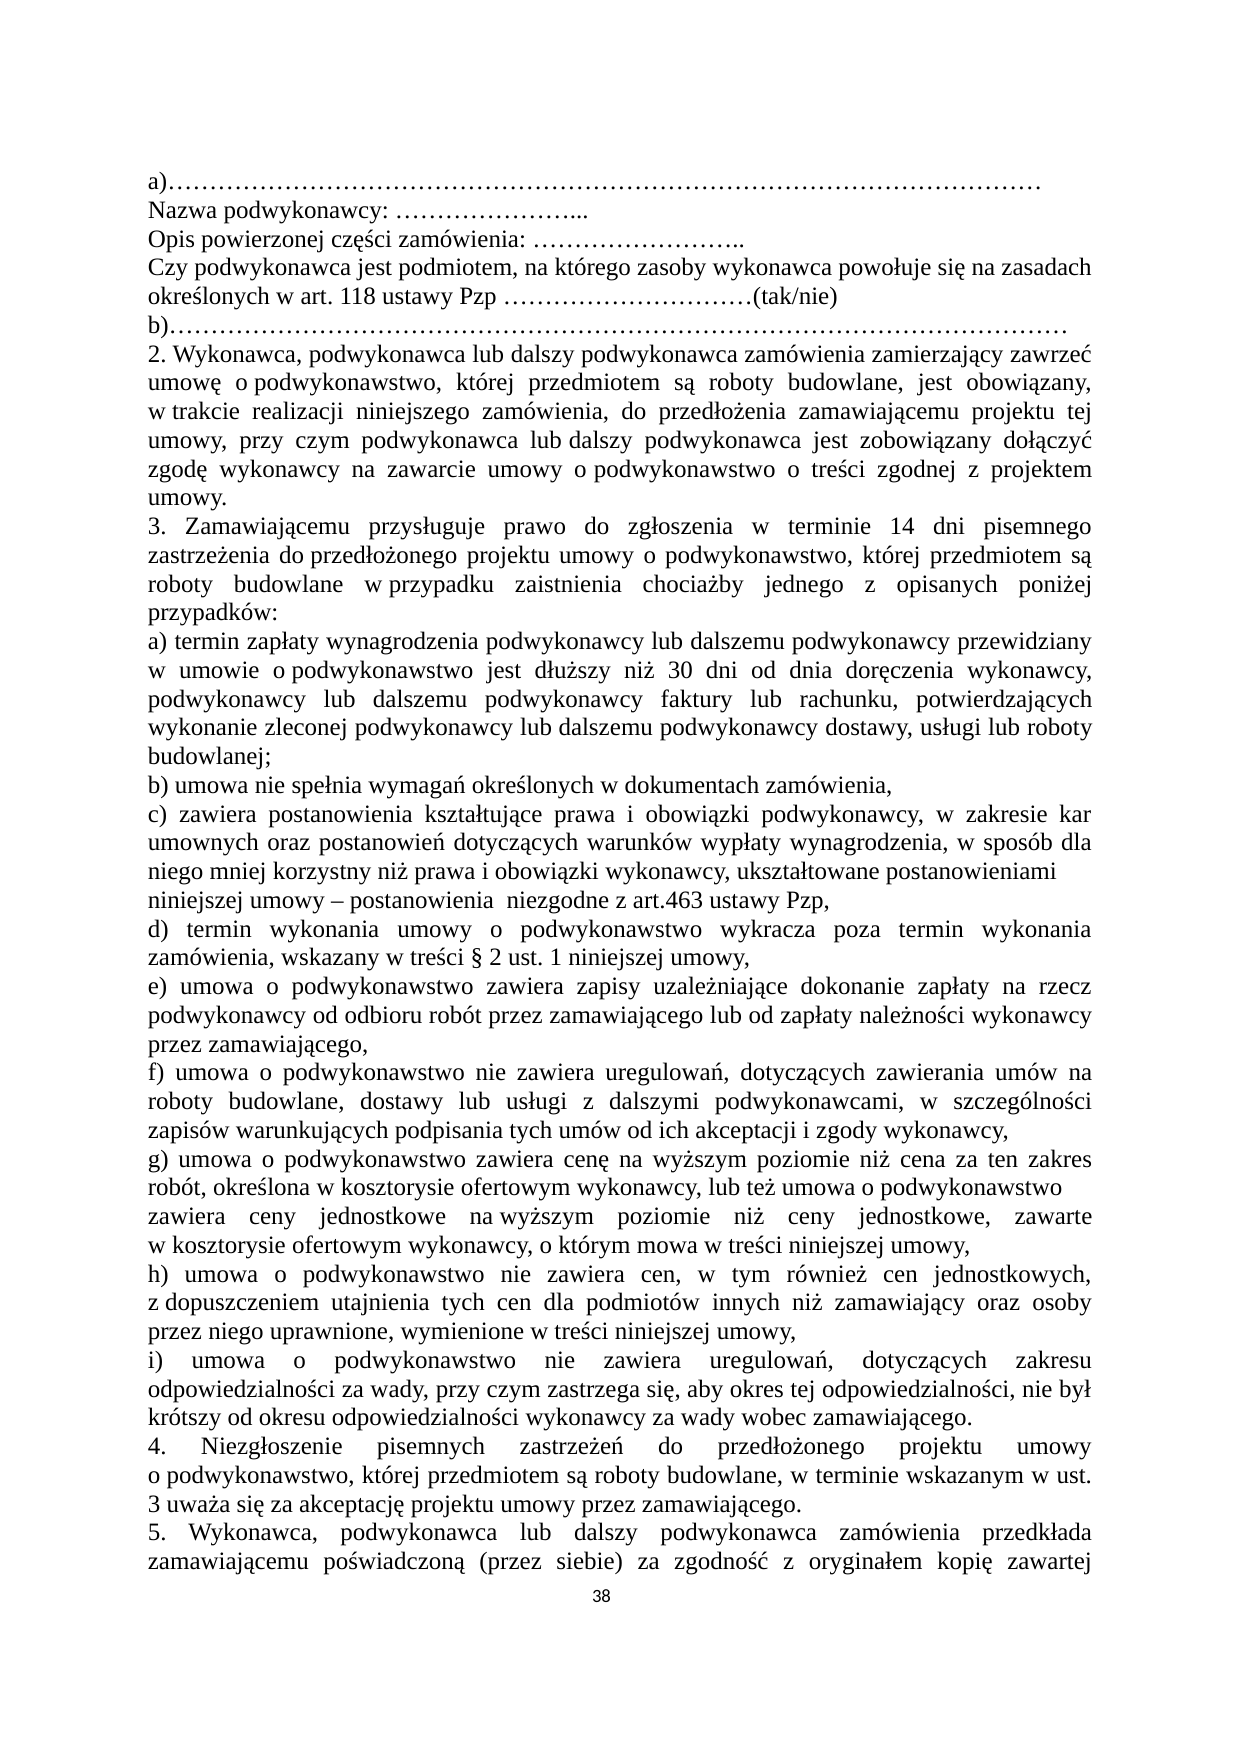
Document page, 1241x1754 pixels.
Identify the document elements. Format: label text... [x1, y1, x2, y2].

text c) zawiera postanowienia kształtujące prawa i obowiązki podwykonawcy, w zakresie kar umownych oraz postanowień dotyczących warunków wypłaty wynagrodzenia, w sposób dla niego mniej korzystny niż prawa i obowiązki wykonawcy, ukształtowane postanowieniami [148, 799, 1093, 885]
text d) termin wykonania umowy o podwykonawstwo wykracza poza termin wykonania zamówienia, wskazany w treści § 2 ust. 1 niniejszej umowy, [148, 914, 1093, 971]
text Opis powierzonej części zamówienia: …………………….. [148, 224, 1093, 252]
text Czy podwykonawca jest podmiotem, na którego zasoby wykonawca powołuje się na zasadach określonych w art. 118 ustawy Pzp …………………………(tak/nie) [148, 252, 1093, 310]
text niniejszej umowy – postanowienia niezgodne z art.463 ustawy Pzp, [148, 885, 1093, 914]
text 3. Zamawiającemu przysługuje prawo do zgłoszenia w terminie 14 dni pisemnego zastrzeżenia do przedłożonego projektu umowy o podwykonawstwo, której przedmiotem są roboty budowlane w przypadku zaistnienia chociażby jednego z opisanych poniżej przypadków: [148, 511, 1093, 626]
text f) umowa o podwykonawstwo nie zawiera uregulowań, dotyczących zawierania umów na roboty budowlane, dostawy lub usługi z dalszymi podwykonawcami, w szczególności zapisów warunkujących podpisania tych umów od ich akceptacji i zgody wykonawcy, [148, 1057, 1093, 1144]
text 5. Wykonawca, podwykonawca lub dalszy podwykonawca zamówienia przedkłada zamawiającemu poświadczoną (przez siebie) za zgodność z oryginałem kopię zawartej [148, 1517, 1093, 1575]
text Nazwa podwykonawcy: …………………... [148, 195, 1093, 224]
text g) umowa o podwykonawstwo zawiera cenę na wyższym poziomie niż cena za ten zakres robót, określona w kosztorysie ofertowym wykonawcy, lub też umowa o podwykonawstwo [148, 1144, 1093, 1201]
text 2. Wykonawca, podwykonawca lub dalszy podwykonawca zamówienia zamierzający zawrzeć umowę o podwykonawstwo, której przedmiotem są roboty budowlane, jest obowiązany, w trakcie realizacji niniejszego zamówienia, do przedłożenia zamawiającemu projektu tej umowy, przy czym podwykonawca lub dalszy podwykonawca jest zobowiązany dołączyć zgodę wykonawcy na zawarcie umowy o podwykonawstwo o treści zgodnej z projektem umowy. [148, 339, 1093, 511]
text i) umowa o podwykonawstwo nie zawiera uregulowań, dotyczących zakresu odpowiedzialności za wady, przy czym zastrzega się, aby okres tej odpowiedzialności, nie był krótszy od okresu odpowiedzialności wykonawcy za wady wobec zamawiającego. [148, 1345, 1093, 1431]
text e) umowa o podwykonawstwo zawiera zapisy uzależniające dokonanie zapłaty na rzecz podwykonawcy od odbioru robót przez zamawiającego lub od zapłaty należności wykonawcy przez zamawiającego, [148, 971, 1093, 1057]
text b) umowa nie spełnia wymagań określonych w dokumentach zamówienia, [148, 770, 1093, 799]
text zawiera ceny jednostkowe na wyższym poziomie niż ceny jednostkowe, zawarte w kosztorysie ofertowym wykonawcy, o którym mowa w treści niniejszej umowy, [148, 1201, 1093, 1259]
text a) termin zapłaty wynagrodzenia podwykonawcy lub dalszemu podwykonawcy przewidziany w umowie o podwykonawstwo jest dłuższy niż 30 dni od dnia doręczenia wykonawcy, podwykonawcy lub dalszemu podwykonawcy faktury lub rachunku, potwierdzających wykonanie zleconej podwykonawcy lub dalszemu podwykonawcy dostawy, usługi lub roboty budowlanej; [148, 626, 1093, 770]
text h) umowa o podwykonawstwo nie zawiera cen, w tym również cen jednostkowych, z dopuszczeniem utajnienia tych cen dla podmiotów innych niż zamawiający oraz osoby przez niego uprawnione, wymienione w treści niniejszej umowy, [148, 1259, 1093, 1345]
text a)…………………………………………………………………………………………… [148, 166, 1093, 195]
text b)……………………………………………………………………………………………… [148, 310, 1093, 339]
text 4. Niezgłoszenie pisemnych zastrzeżeń do przedłożonego projektu umowy o podwykonawstwo, której przedmiotem są roboty budowlane, w terminie wskazanym w ust. 3 uważa się za akceptację projektu umowy przez zamawiającego. [148, 1431, 1093, 1517]
